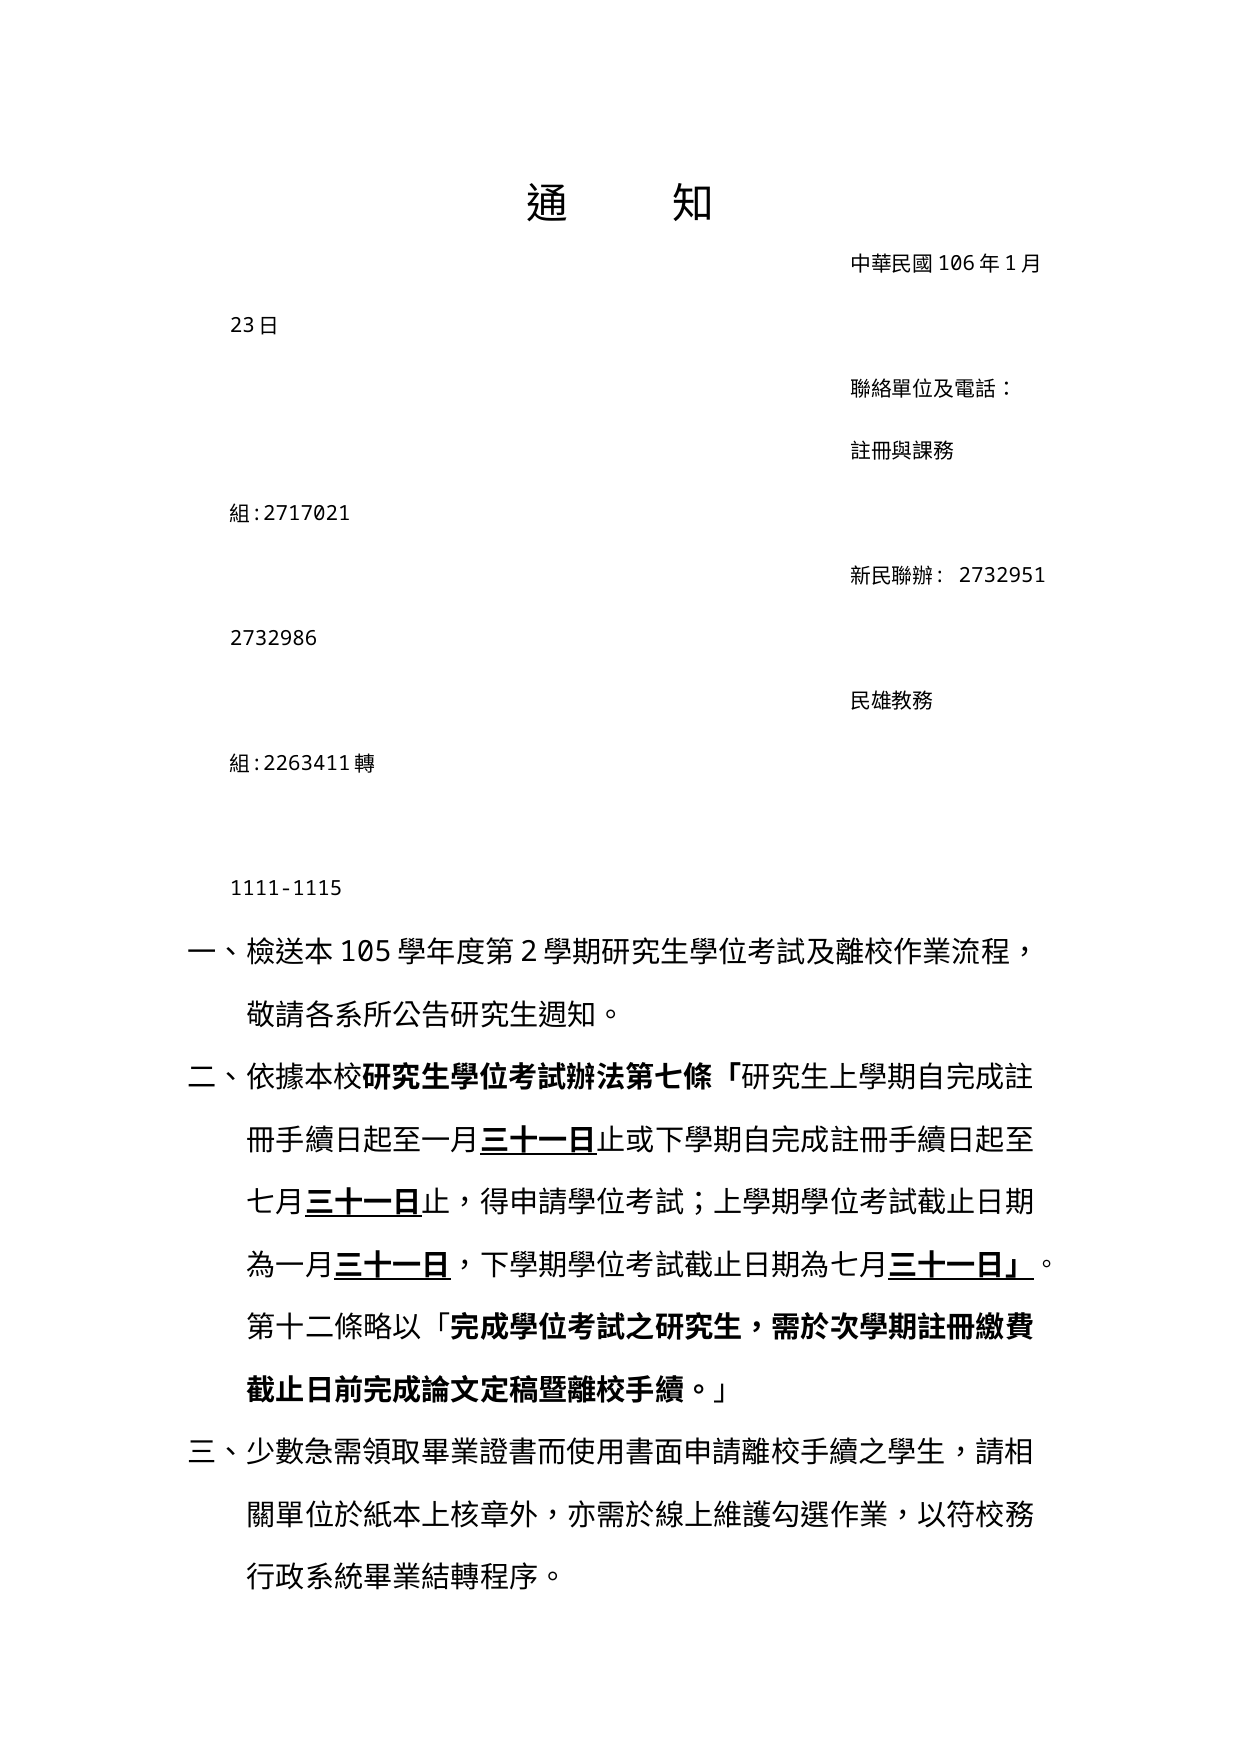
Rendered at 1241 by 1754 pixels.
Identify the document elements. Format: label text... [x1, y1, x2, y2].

text 註冊與課務組:2717021 [187, 408, 1053, 533]
text 一、檢送本105學年度第2學期研究生學位考試及離校作業流程，敬請各系所公告研究生週知。 [187, 908, 1053, 1033]
text 二、依據本校研究生學位考試辦法第七條「研究生上學期自完成註冊手續日起至一月三十一日止或下學期自完成註冊手續日起至七月三十一日止，得申請學位考試；上學期學位考試截止日期為一月三十一日，下學期學位考試截止日期為七月三十一日」。第十二條略以「完成學位考試之研究生，需於次學期註冊繳費截止日前完成論文定稿暨離校手續。」 [187, 1033, 1053, 1408]
text 三、少數急需領取畢業證書而使用書面申請離校手續之學生，請相關單位於紙本上核章外，亦需於線上維護勾選作業，以符校務行政系統畢業結轉程序。 [187, 1408, 1053, 1596]
text 通 知 [187, 158, 1053, 221]
text 1111-1115 [187, 783, 1053, 908]
text 聯絡單位及電話： [187, 346, 1053, 408]
text 中華民國106年1月23日 [187, 221, 1053, 346]
text 新民聯辦: 2732951 2732986 [187, 533, 1053, 658]
text 民雄教務組:2263411轉 [187, 658, 1053, 783]
